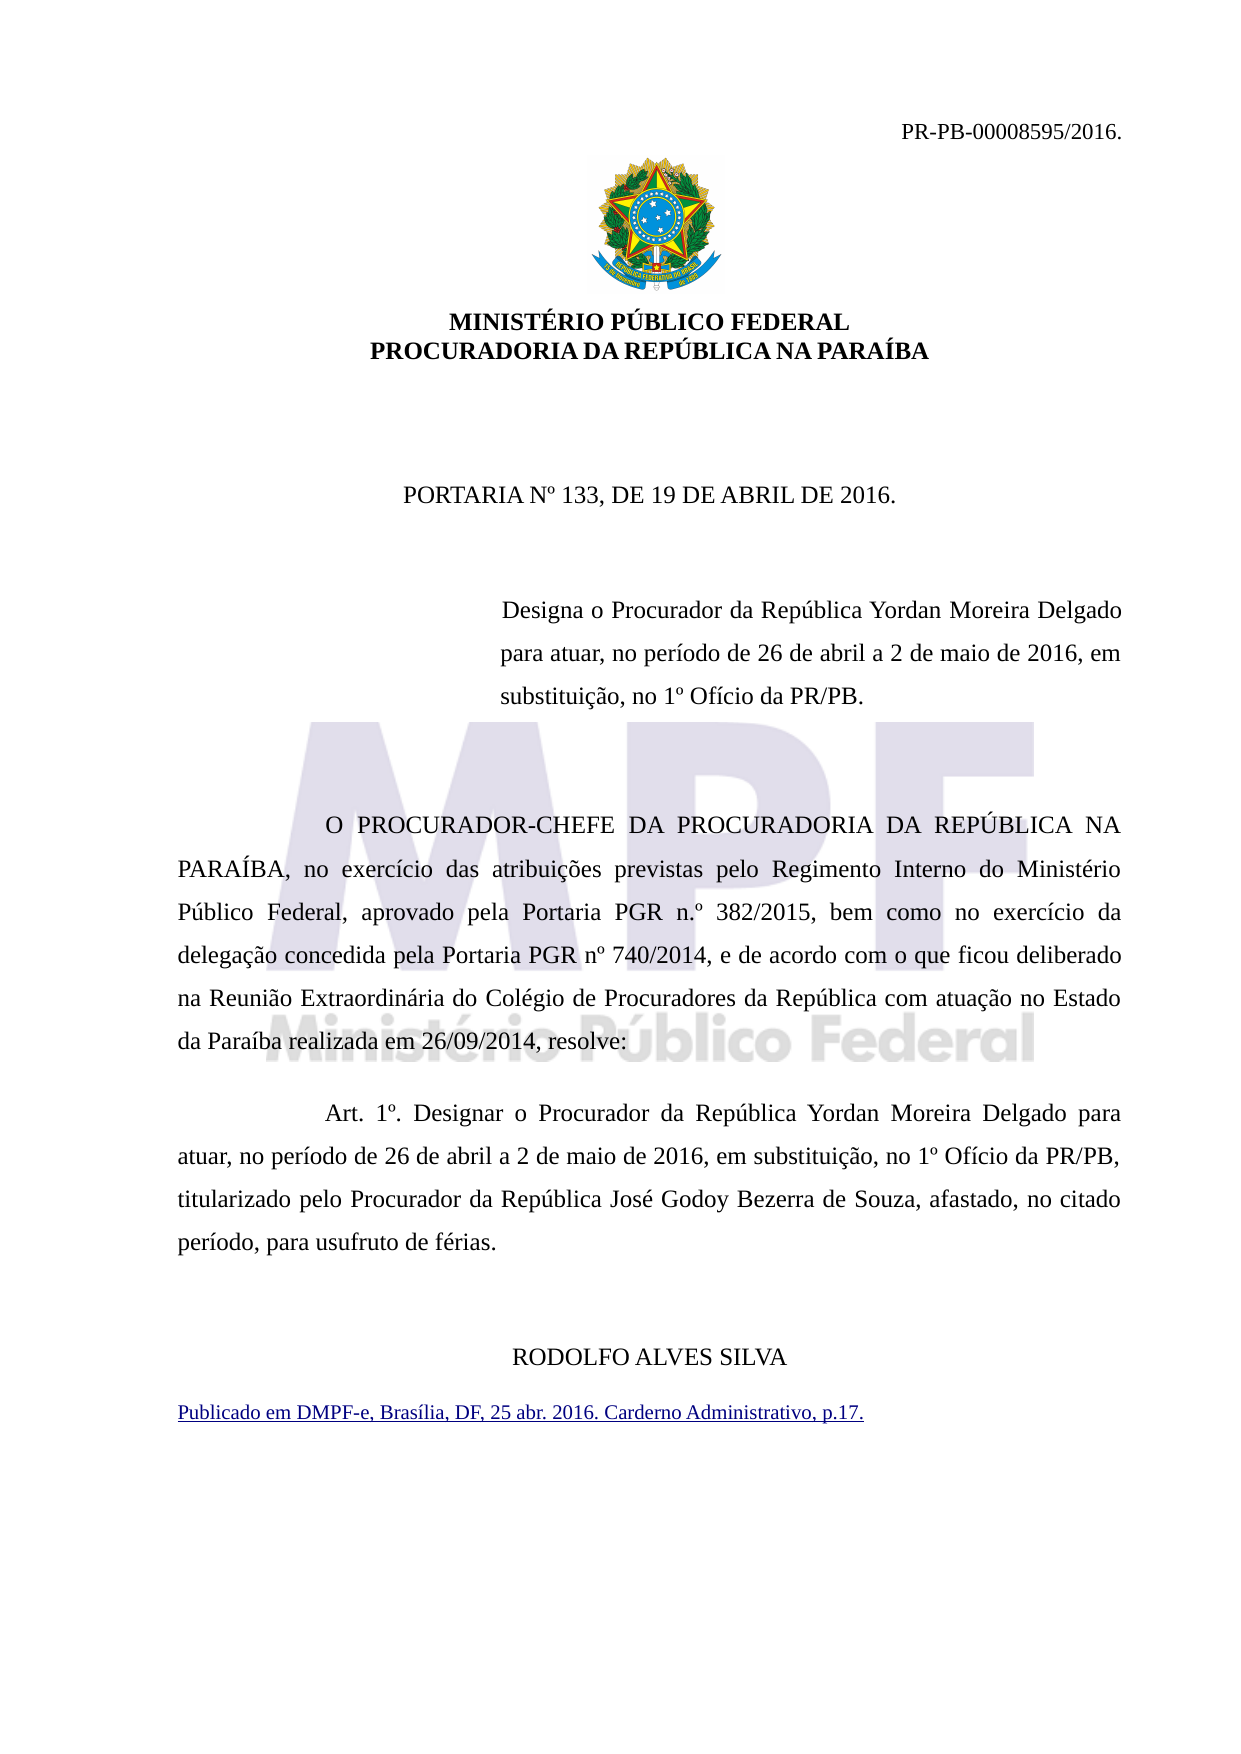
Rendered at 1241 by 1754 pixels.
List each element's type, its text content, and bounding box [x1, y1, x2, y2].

text O PROCURADOR-CHEFE DA PROCURADORIA DA REPÚBLICA NA PARAÍBA, no exercício das atribuições previstas pelo Regimento Interno do Ministério Público Federal, aprovado pela Portaria PGR n.º 382/2015, bem como no exercício da delegação concedida pela Portaria PGR nº 740/2014, e de acordo com o que ficou deliberado na Reunião Extraordinária do Colégio de Procuradores da República com atuação no Estado da Paraíba realizada em 26/09/2014, resolve: [177, 811, 1122, 1055]
text Art. 1º. Designar o Procurador da República Yordan Moreira Delgado para atuar, no período de 26 de abril a 2 de maio de 2016, em substituição, no 1º Ofício da PR/PB, titularizado pelo Procurador da República José Godoy Bezerra de Souza, afastado, no citado período, para usufruto de férias. [177, 1098, 1122, 1256]
picture [266, 722, 1034, 811]
text Designa o Procurador da República Yordan Moreira Delgado para atuar, no período de 26 de abril a 2 de maio de 2016, em substituição, no 1º Ofício da PR/PB. [500, 595, 1122, 710]
text MINISTÉRIO PÚBLICO FEDERAL [177, 307, 1122, 336]
picture [587, 155, 726, 294]
picture [266, 1055, 1034, 1062]
text Publicado em DMPF-e, Brasília, DF, 25 abr. 2016. Carderno Administrativo, p.17. [177, 1400, 1122, 1424]
text RODOLFO ALVES SILVA [177, 1342, 1122, 1371]
text PR-PB-00008595/2016. [177, 118, 1122, 144]
text PORTARIA Nº 133, DE 19 DE ABRIL DE 2016. [177, 480, 1122, 509]
text PROCURADORIA DA REPÚBLICA NA PARAÍBA [177, 336, 1122, 365]
